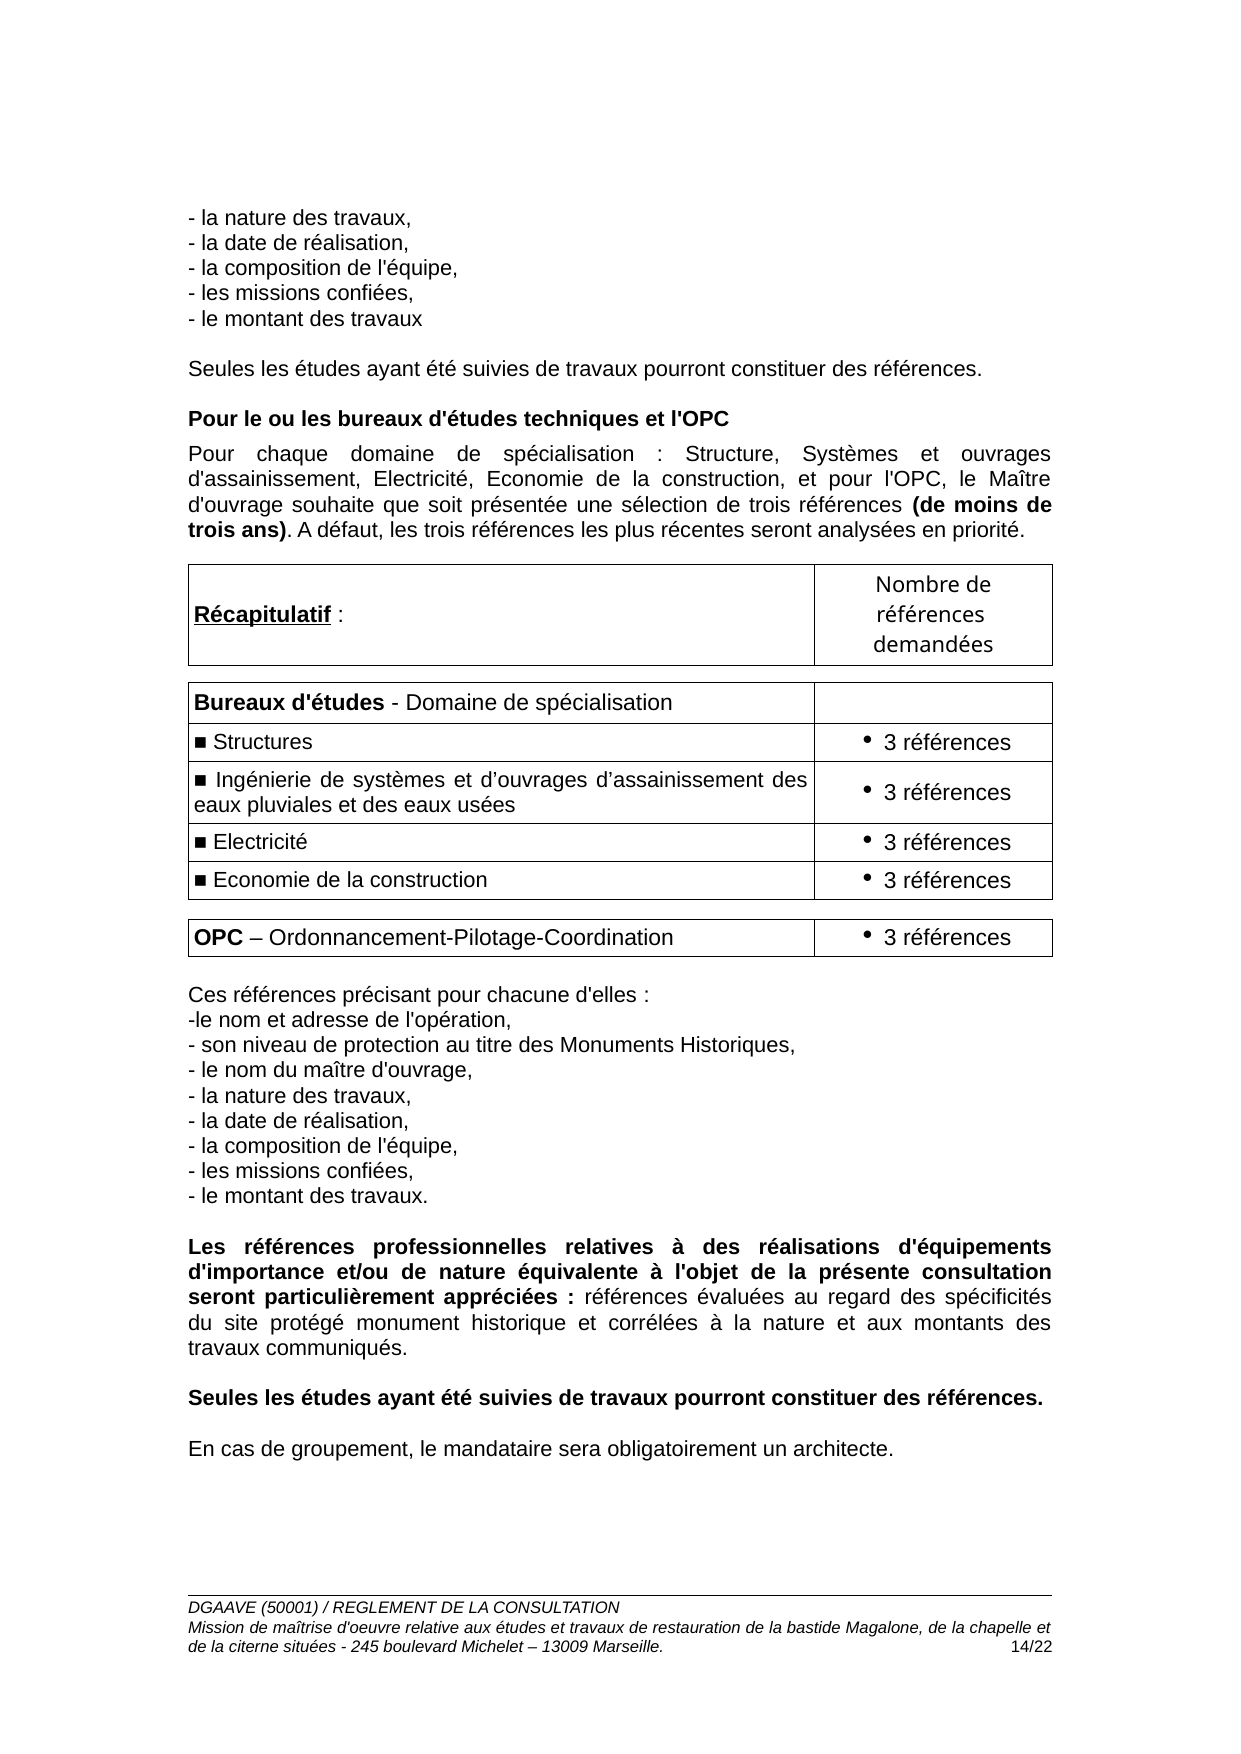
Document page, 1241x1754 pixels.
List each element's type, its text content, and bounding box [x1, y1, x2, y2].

text - son niveau de protection au titre des Monuments Historiques, [188, 1032, 1052, 1057]
table_header Récapitulatif : [189, 565, 814, 664]
text -le nom et adresse de l'opération, [188, 1007, 1052, 1032]
text - la composition de l'équipe, [188, 1133, 1052, 1158]
text - la composition de l'équipe, [188, 255, 1052, 280]
table_cell  3 références [815, 862, 1052, 899]
text Seules les études ayant été suivies de travaux pourront constituer des références. [188, 1385, 1052, 1410]
text - la date de réalisation, [188, 1108, 1052, 1133]
table_cell ■ Electricité [189, 824, 814, 861]
text - les missions confiées, [188, 280, 1052, 305]
text Pour chaque domaine de spécialisation : Structure, Systèmes et ouvrages d'assainissement, Electricité, Economie de la construction, et pour l'OPC, le Maître d'ouvrage souhaite que soit présentée une sélection de trois références (de moins de trois ans). A défaut, les trois références les plus récentes seront analysées en priorité. [188, 441, 1052, 542]
text Pour le ou les bureaux d'études techniques et l'OPC [188, 406, 1052, 431]
table_cell ■ Ingénierie de systèmes et d’ouvrages d’assainissement des eaux pluviales et des eaux usées [189, 762, 814, 823]
table_cell  3 références [815, 762, 1052, 823]
table_cell [814, 666, 1052, 682]
table_cell ■ Economie de la construction [189, 862, 814, 899]
text - le montant des travaux [188, 305, 1052, 331]
table_cell  3 références [815, 824, 1052, 861]
text Seules les études ayant été suivies de travaux pourront constituer des références. [188, 356, 1052, 381]
table_header Nombre de références demandées [815, 565, 1052, 664]
table_cell  3 références [815, 724, 1052, 761]
text - les missions confiées, [188, 1158, 1052, 1183]
text - la date de réalisation, [188, 230, 1052, 255]
text Ces références précisant pour chacune d'elles : [188, 982, 1052, 1007]
table_header OPC – Ordonnancement-Pilotage-Coordination [189, 920, 814, 956]
table_cell [188, 666, 814, 682]
text Les références professionnelles relatives à des réalisations d'équipements d'importance et/ou de nature équivalente à l'objet de la présente consultation seront particulièrement appréciées : références évaluées au regard des spécificités du site protégé monument historique et corrélées à la nature et aux montants des travaux communiqués. [188, 1234, 1052, 1360]
table_header  3 références [815, 920, 1052, 956]
text - la nature des travaux, [188, 204, 1052, 230]
table_cell Bureaux d'études - Domaine de spécialisation [189, 683, 814, 723]
text - le nom du maître d'ouvrage, [188, 1057, 1052, 1082]
table_cell ■ Structures [189, 724, 814, 761]
text - la nature des travaux, [188, 1082, 1052, 1108]
table_cell [815, 683, 1052, 723]
text En cas de groupement, le mandataire sera obligatoirement un architecte. [188, 1435, 1052, 1461]
text - le montant des travaux. [188, 1183, 1052, 1208]
